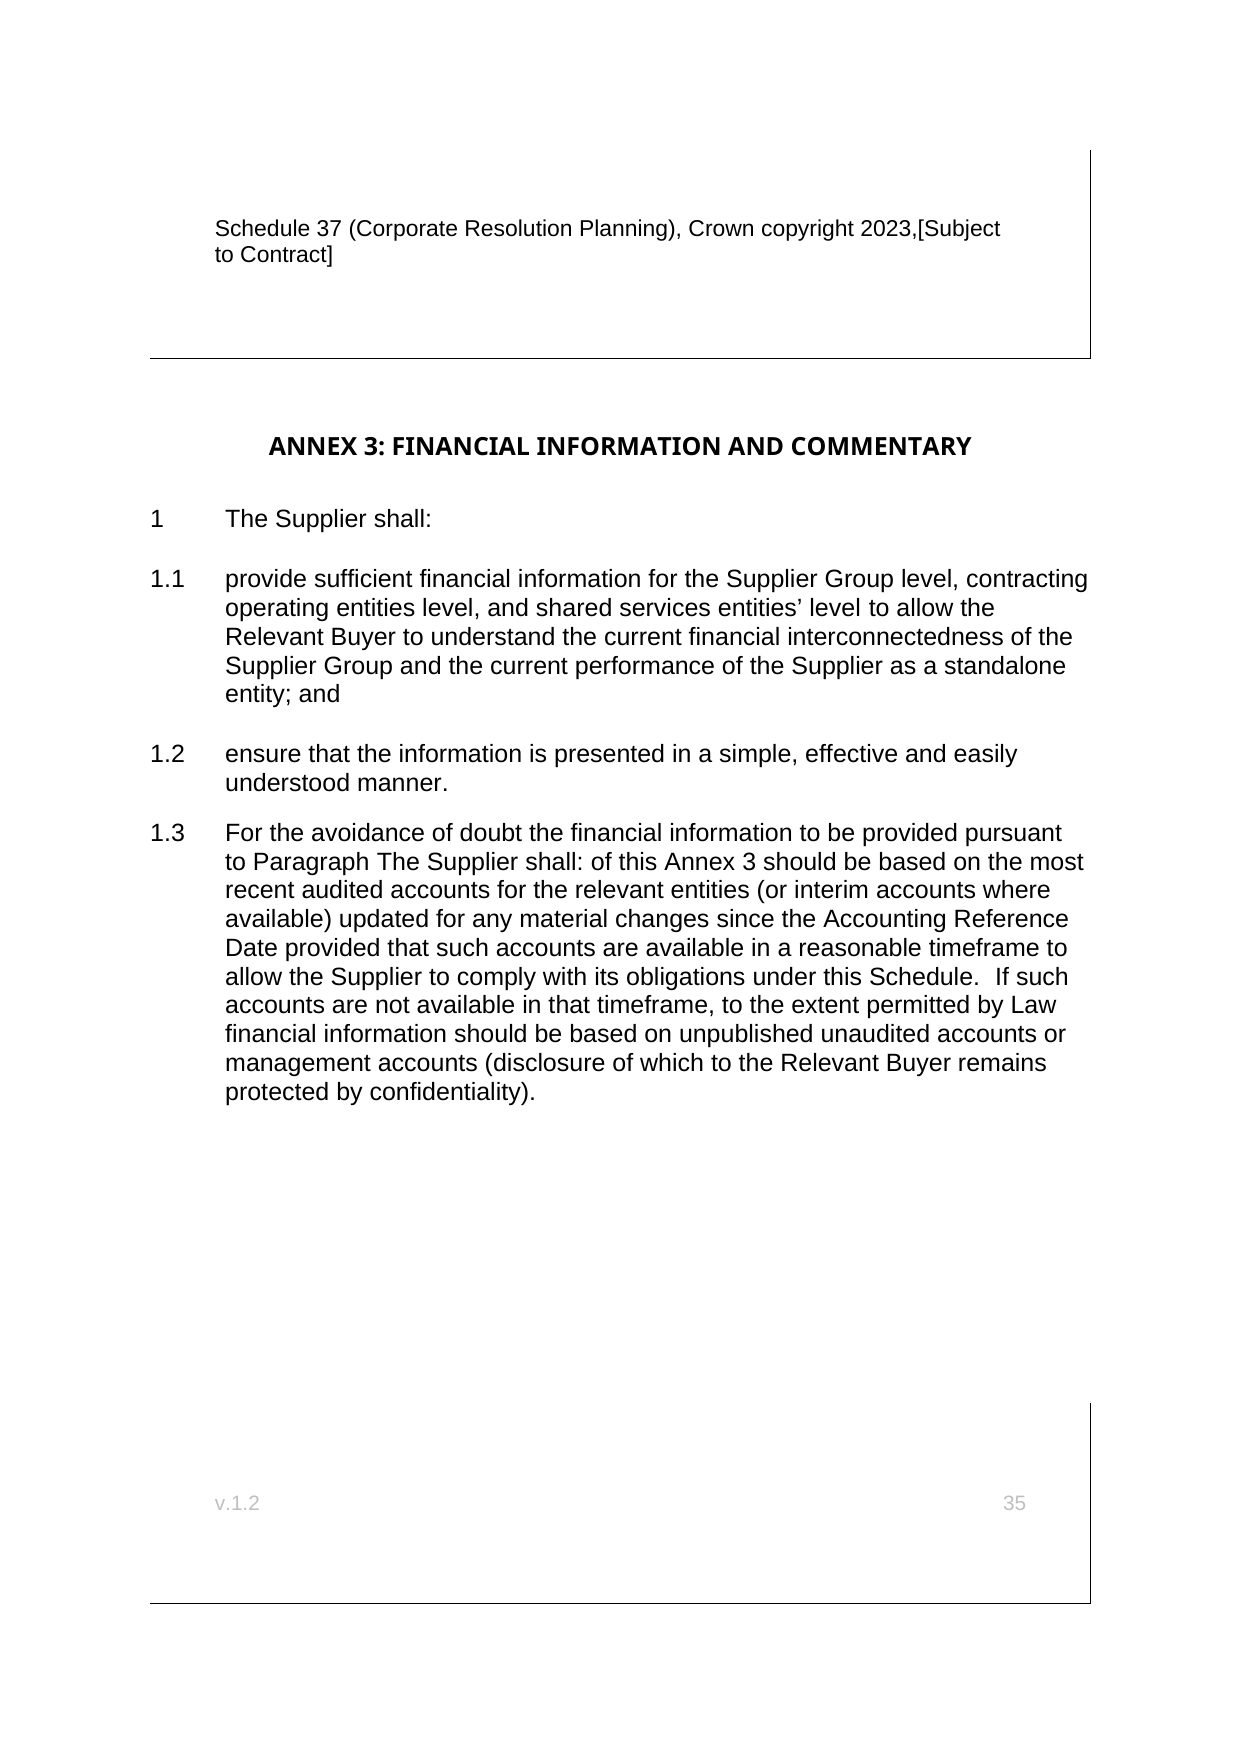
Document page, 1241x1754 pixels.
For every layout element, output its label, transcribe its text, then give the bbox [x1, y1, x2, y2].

list ensure that the information is presented in a simple, effective and easily understood manner. [150, 739, 1091, 797]
subtitle ANNEX 3: Financial information AND COMMENTARY [150, 429, 1091, 463]
list For the avoidance of doubt the financial information to be provided pursuant to Paragraph 1 of this Annex 3 should be based on the most recent audited accounts for the relevant entities (or interim accounts where available) updated for any material changes since the Accounting Reference Date provided that such accounts are available in a reasonable timeframe to allow the Supplier to comply with its obligations under this Schedule. If such accounts are not available in that timeframe, to the extent permitted by Law financial information should be based on unpublished unaudited accounts or management accounts (disclosure of which to the Relevant Buyer remains protected by confidentiality). [150, 818, 1091, 1105]
list The Supplier shall: [150, 504, 1091, 533]
list provide sufficient financial information for the Supplier Group level, contracting operating entities level, and shared services entities’ level to allow the Relevant Buyer to understand the current financial interconnectedness of the Supplier Group and the current performance of the Supplier as a standalone entity; and [150, 564, 1091, 708]
